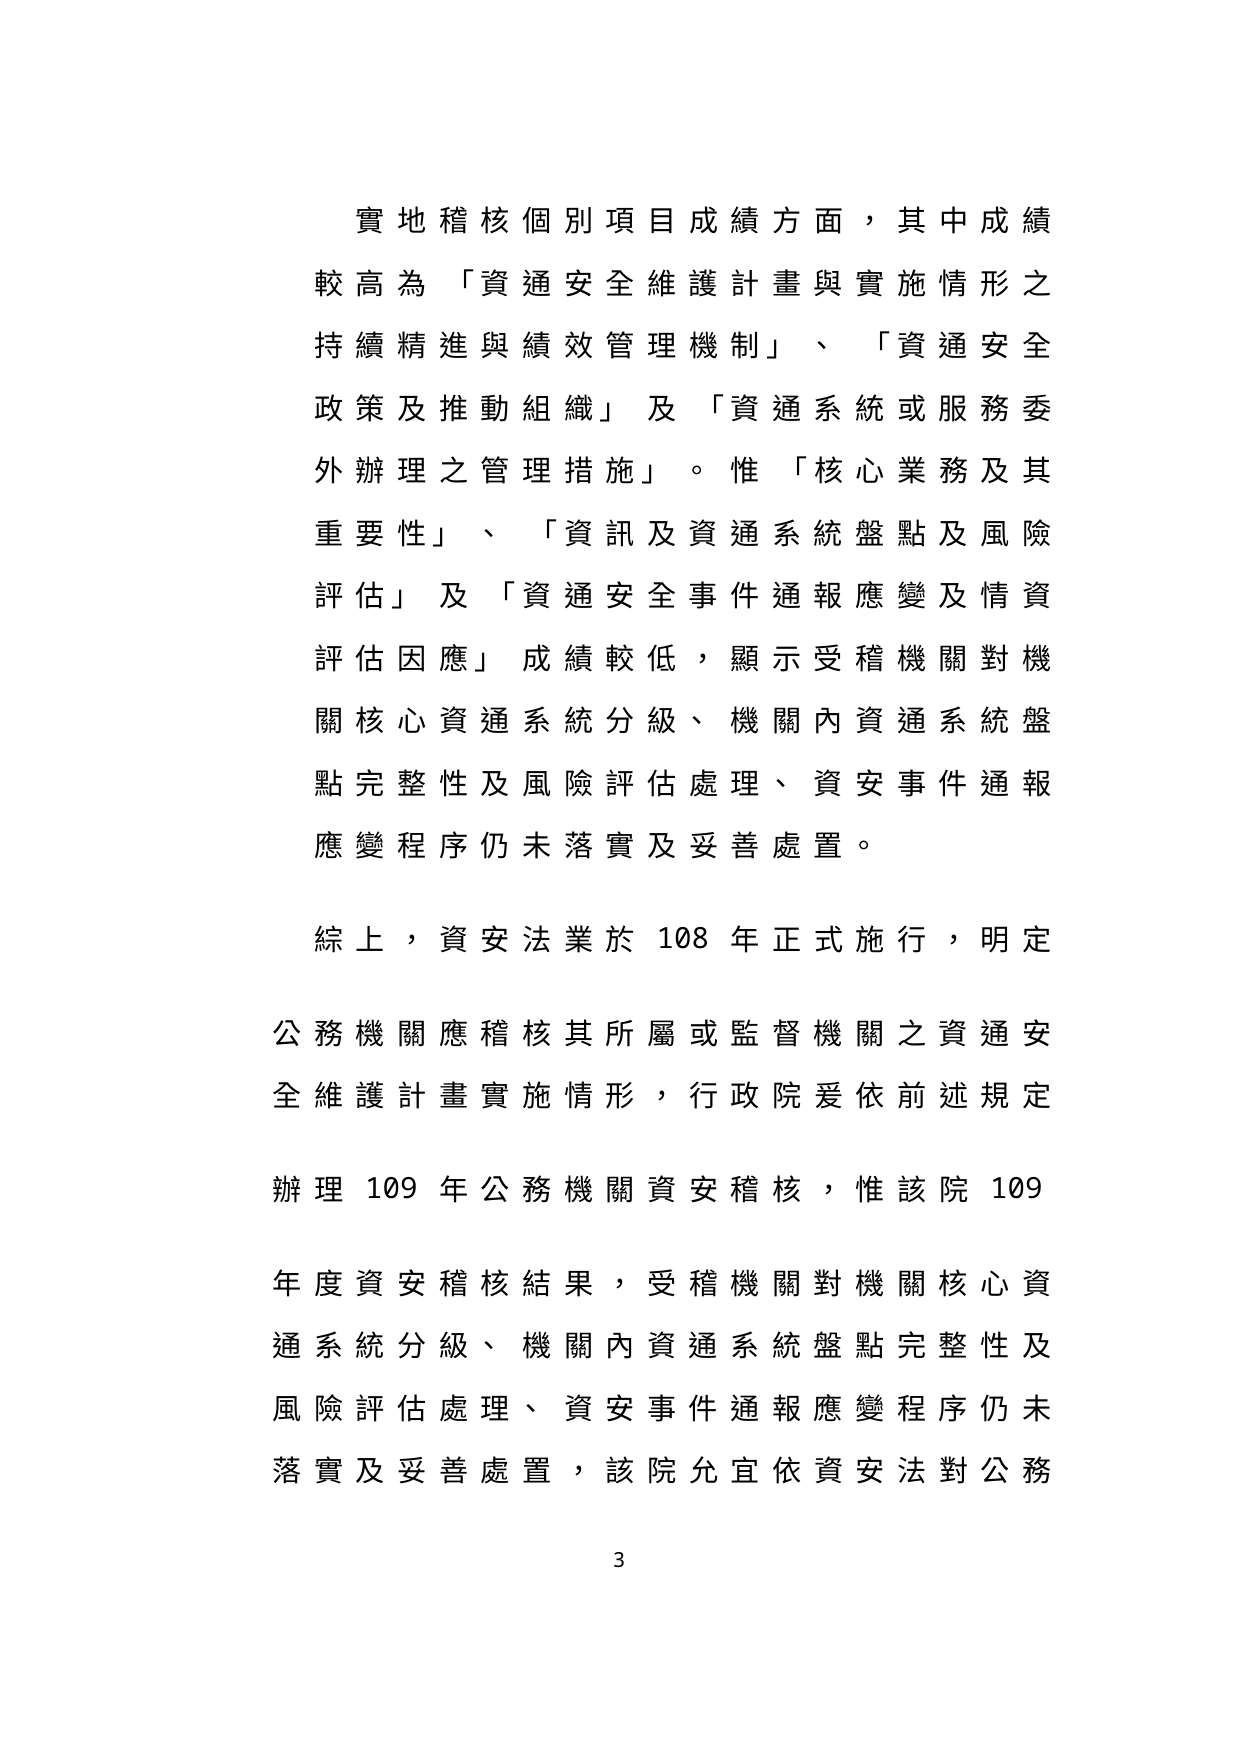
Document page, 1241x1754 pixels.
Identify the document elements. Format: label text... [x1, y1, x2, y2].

text 實地稽核個別項目成績方面，其中成績較高為「資通安全維護計畫與實施情形之持續精進與績效管理機制」、「資通安全政策及推動組織」及「資通系統或服務委外辦理之管理措施」。惟「核心業務及其重要性」、「資訊及資通系統盤點及風險評估」及「資通安全事件通報應變及情資評估因應」成績較低，顯示受稽機關對機關核心資通系統分級、機關內資通系統盤點完整性及風險評估處理、資安事件通報應變程序仍未落實及妥善處置。 [271, 177, 1058, 865]
text 綜上，資安法業於108年正式施行，明定公務機關應稽核其所屬或監督機關之資通安全維護計畫實施情形，行政院爰依前述規定辦理109年公務機關資安稽核，惟該院109年度資安稽核結果，受稽機關對機關核心資通系統分級、機關內資通系統盤點完整性及風險評估處理、資安事件通報應變程序仍未落實及妥善處置，該院允宜依資安法對公務 [242, 865, 1058, 1490]
